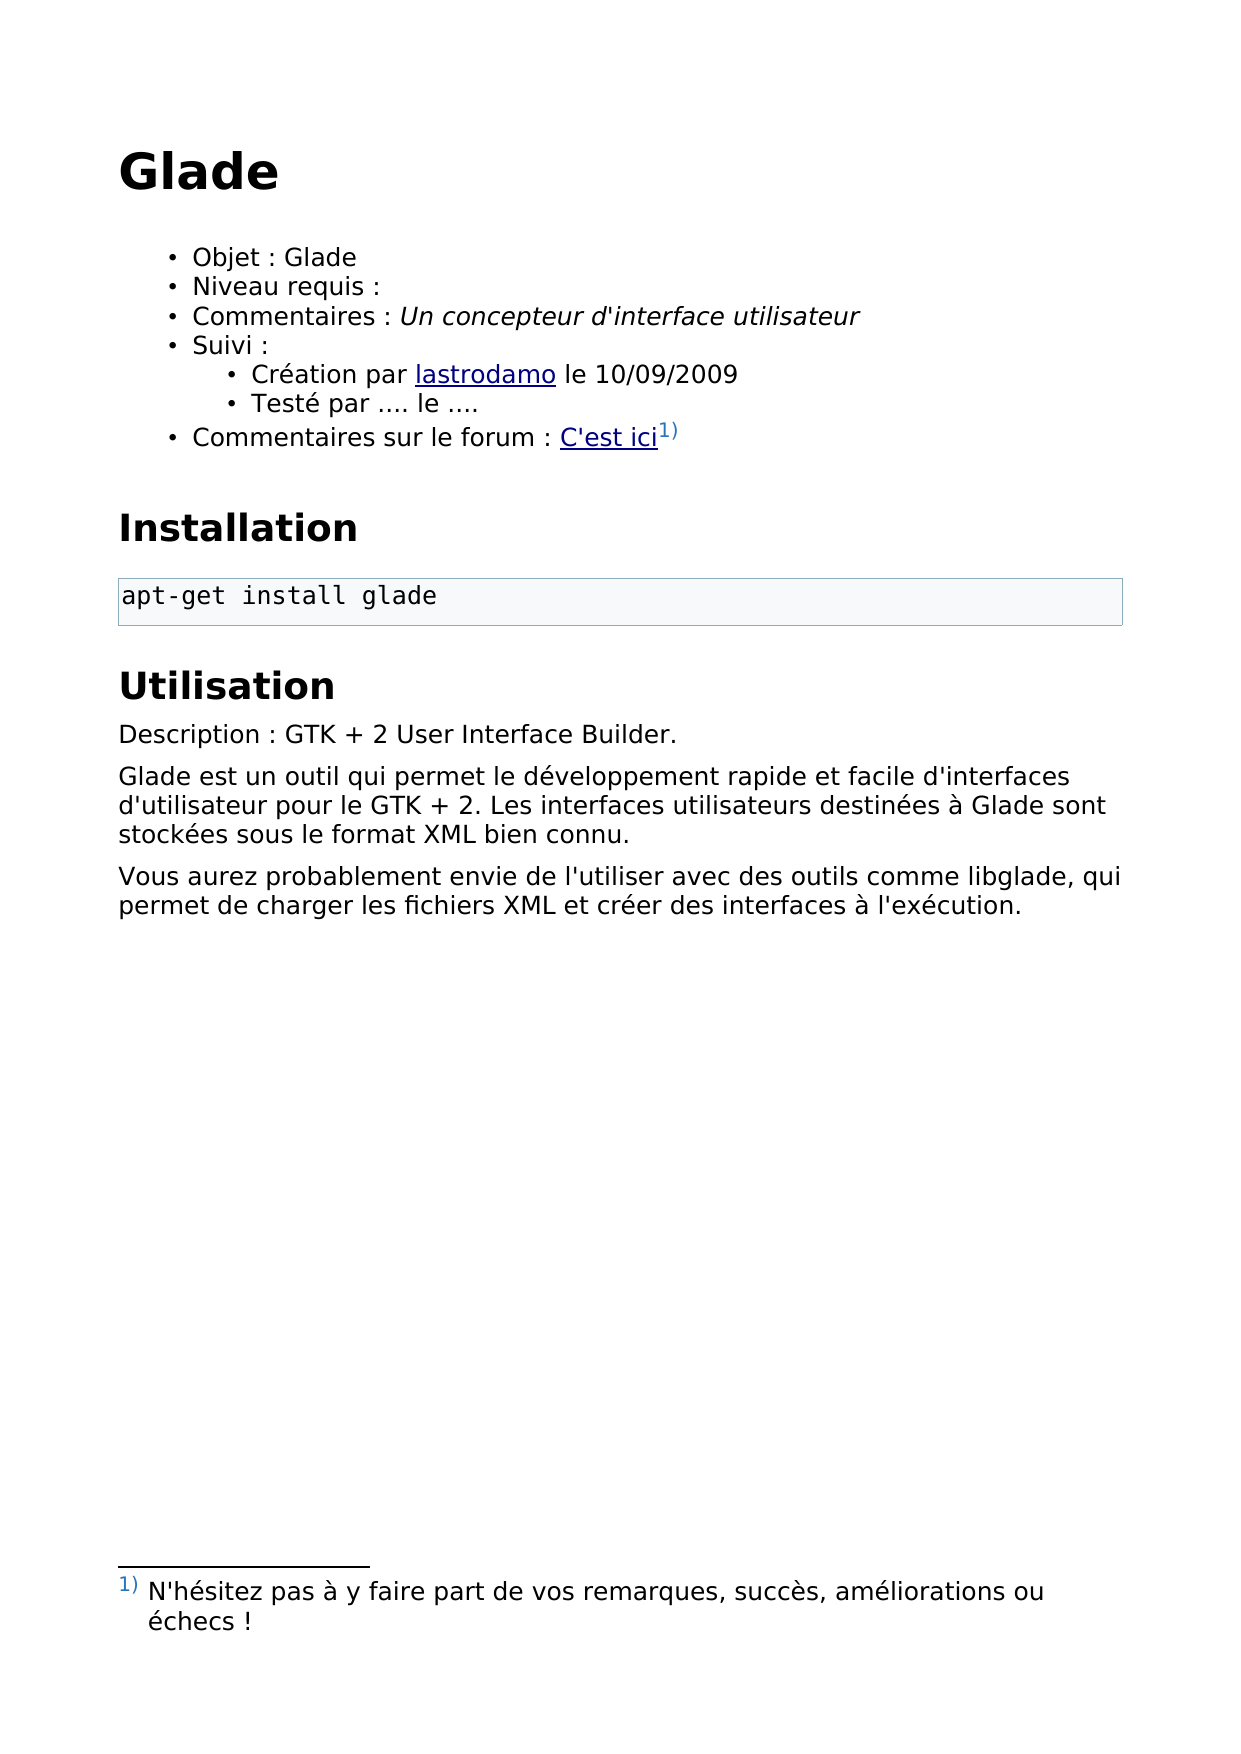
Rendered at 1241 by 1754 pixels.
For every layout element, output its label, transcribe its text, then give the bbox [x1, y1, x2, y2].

list Niveau requis : [177, 272, 1122, 302]
subtitle Installation [118, 507, 1122, 551]
list Commentaires sur le forum : C'est ici [177, 418, 1122, 452]
subtitle Glade [118, 143, 1122, 201]
list N'hésitez pas à y faire part de vos remarques, succès, améliorations ou échecs ! [118, 1573, 1122, 1636]
list Commentaires : Un concepteur d'interface utilisateur [177, 302, 1122, 331]
text Vous aurez probablement envie de l'utiliser avec des outils comme libglade, qui permet de charger les fichiers XML et créer des interfaces à l'exécution. [118, 862, 1122, 921]
list Testé par .... le .... [236, 389, 1122, 418]
list Création par lastrodamo le 10/09/2009 [236, 360, 1122, 389]
list Suivi : [177, 331, 1122, 360]
text Description : GTK + 2 User Interface Builder. [118, 721, 1122, 750]
list Objet : Glade [177, 243, 1122, 272]
text Glade est un outil qui permet le développement rapide et facile d'interfaces d'utilisateur pour le GTK + 2. Les interfaces utilisateurs destinées à Glade sont stockées sous le format XML bien connu. [118, 762, 1122, 850]
table_header apt-get install glade [119, 579, 1122, 625]
subtitle Utilisation [118, 664, 1122, 708]
